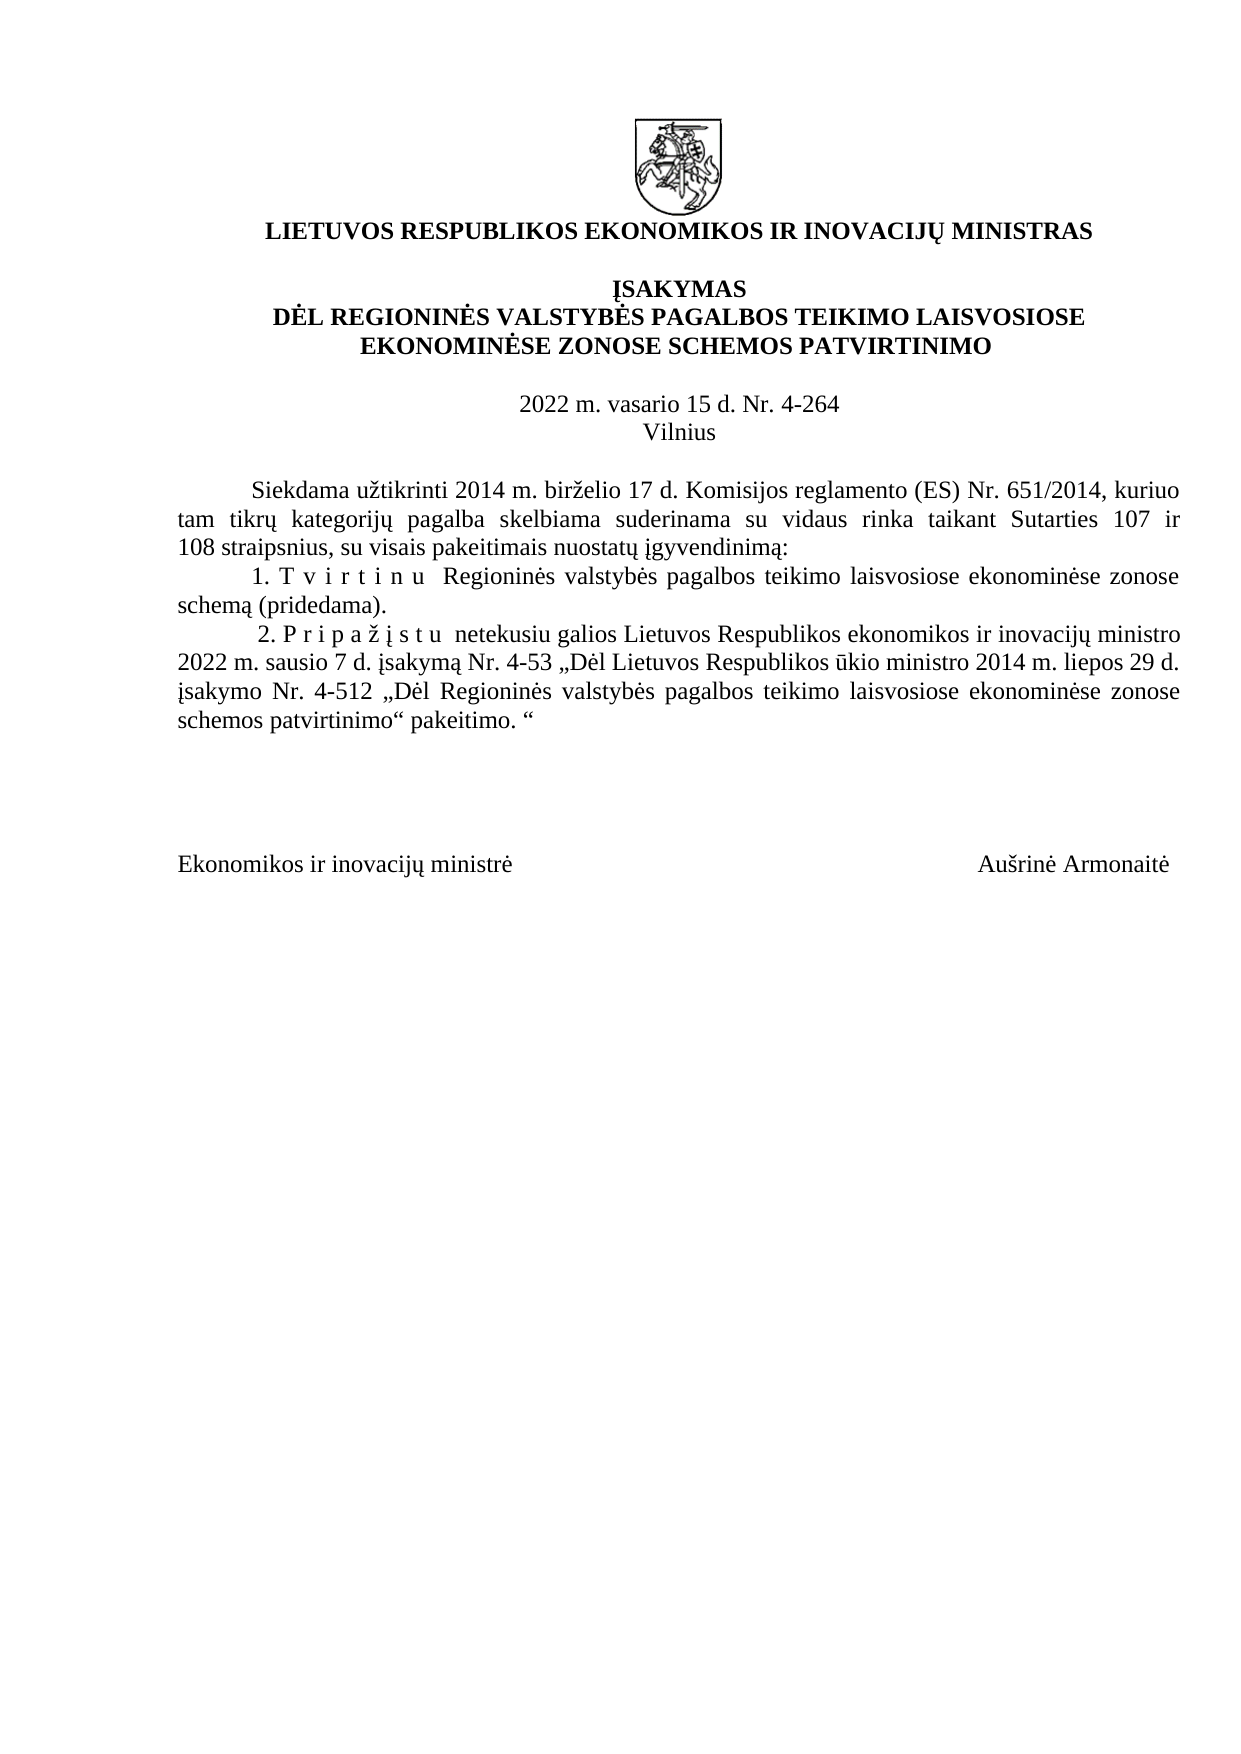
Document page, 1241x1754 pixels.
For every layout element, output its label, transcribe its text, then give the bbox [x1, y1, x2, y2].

text Vilnius [177, 417, 1181, 446]
text DĖL REGIONINĖS VALSTYBĖS PAGALBOS TEIKIMO LAISVOSIOSE EKONOMINĖSE ZONOSE SCHEMOS PATVIRTINIMO [177, 302, 1181, 360]
text LIETUVOS RESPUBLIKOS Ekonomikos ir inovacijų MINISTRAS [177, 216, 1181, 245]
text 1. T v i r t i n u Regioninės valstybės pagalbos teikimo laisvosiose ekonominėse zonose schemą (pridedama). [177, 561, 1181, 619]
text Ekonomikos ir inovacijų ministrė Aušrinė Armonaitė [177, 849, 1181, 877]
text 2022 m. vasario 15 d. Nr. 4-264 [177, 389, 1181, 417]
text Siekdama užtikrinti 2014 m. birželio 17 d. Komisijos reglamento (ES) Nr. 651/2014, kuriuo tam tikrų kategorijų pagalba skelbiama suderinama su vidaus rinka taikant Sutarties 107 ir 108 straipsnius, su visais pakeitimais nuostatų įgyvendinimą: [177, 475, 1181, 561]
text įsakymas [177, 274, 1181, 302]
text 2. P r i p a ž į s t u netekusiu galios Lietuvos Respublikos ekonomikos ir inovacijų ministro 2022 m. sausio 7 d. įsakymą Nr. 4-53 „Dėl Lietuvos Respublikos ūkio ministro 2014 m. liepos 29 d. įsakymo Nr. 4-512 „Dėl Regioninės valstybės pagalbos teikimo laisvosiose ekonominėse zonose schemos patvirtinimo“ pakeitimo. “ [177, 619, 1181, 734]
